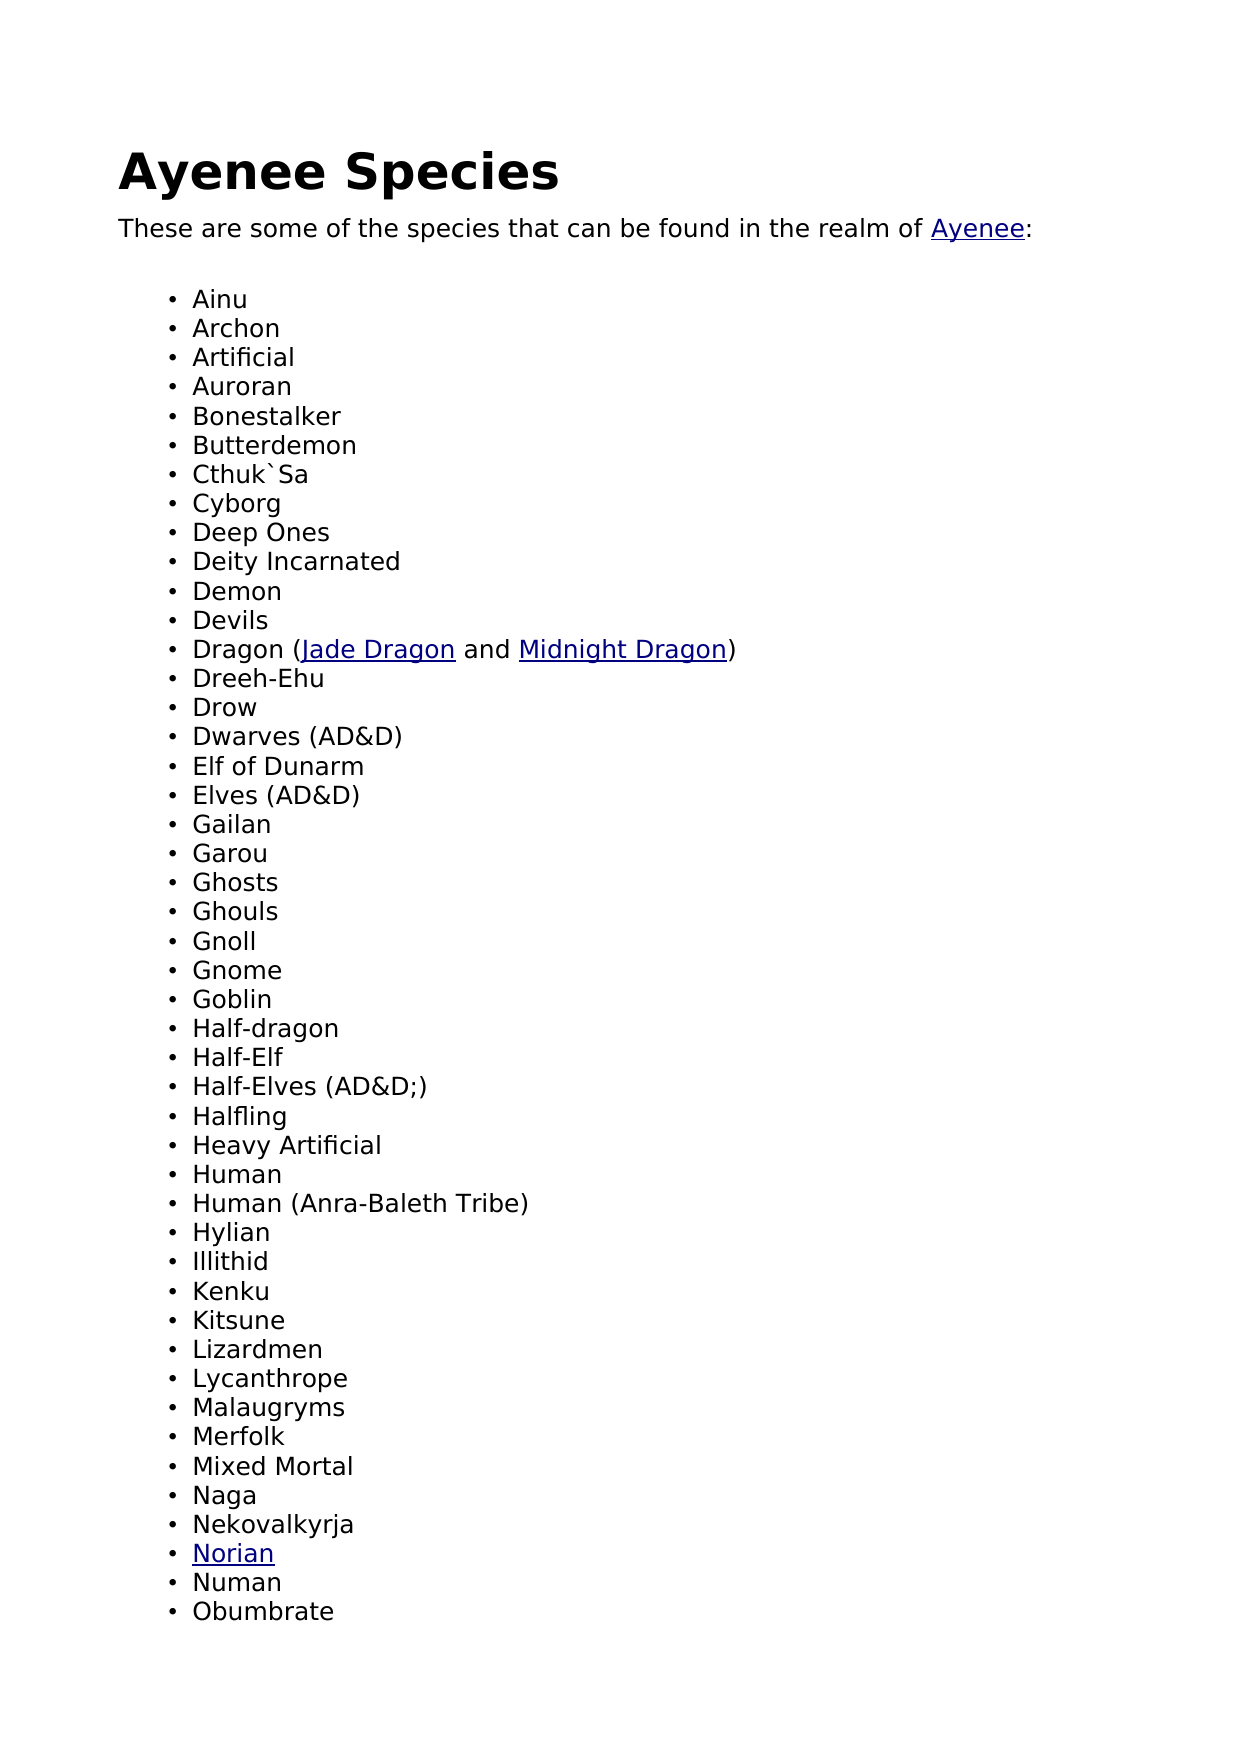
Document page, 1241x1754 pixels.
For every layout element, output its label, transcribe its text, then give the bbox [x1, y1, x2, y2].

list Ghosts [177, 868, 1122, 897]
list Deep Ones [177, 518, 1122, 547]
list Artificial [177, 343, 1122, 372]
list Malaugryms [177, 1393, 1122, 1422]
list Norian [177, 1539, 1122, 1568]
list Archon [177, 314, 1122, 343]
list Gailan [177, 810, 1122, 839]
list Human (Anra-Baleth Tribe) [177, 1189, 1122, 1218]
list Elf of Dunarm [177, 752, 1122, 781]
list Mixed Mortal [177, 1452, 1122, 1481]
list Butterdemon [177, 431, 1122, 460]
list Cyborg [177, 489, 1122, 518]
list Ghouls [177, 897, 1122, 927]
list Lycanthrope [177, 1364, 1122, 1393]
list Half-dragon [177, 1014, 1122, 1043]
list Bonestalker [177, 402, 1122, 431]
list Garou [177, 839, 1122, 868]
list Devils [177, 606, 1122, 635]
subtitle Ayenee Species [118, 143, 1122, 201]
list Dragon (Jade Dragon and Midnight Dragon) [177, 635, 1122, 664]
list Drow [177, 693, 1122, 722]
list Heavy Artificial [177, 1131, 1122, 1160]
list Demon [177, 577, 1122, 606]
list Gnoll [177, 927, 1122, 956]
list Nekovalkyrja [177, 1510, 1122, 1539]
list Lizardmen [177, 1335, 1122, 1364]
list Gnome [177, 956, 1122, 985]
list Half-Elves (AD&D;) [177, 1072, 1122, 1102]
list Auroran [177, 372, 1122, 402]
text These are some of the species that can be found in the realm of Ayenee: [118, 214, 1122, 243]
list Obumbrate [177, 1597, 1122, 1627]
list Ainu [177, 285, 1122, 314]
list Hylian [177, 1218, 1122, 1247]
list Goblin [177, 985, 1122, 1014]
list Dreeh-Ehu [177, 664, 1122, 693]
list Elves (AD&D) [177, 781, 1122, 810]
list Half-Elf [177, 1043, 1122, 1072]
list Numan [177, 1568, 1122, 1597]
list Kitsune [177, 1306, 1122, 1335]
list Illithid [177, 1247, 1122, 1277]
list Dwarves (AD&D) [177, 722, 1122, 752]
list Merfolk [177, 1422, 1122, 1452]
list Deity Incarnated [177, 547, 1122, 577]
list Halfling [177, 1102, 1122, 1131]
list Naga [177, 1481, 1122, 1510]
list Human [177, 1160, 1122, 1189]
list Kenku [177, 1277, 1122, 1306]
list Cthuk`Sa [177, 460, 1122, 489]
